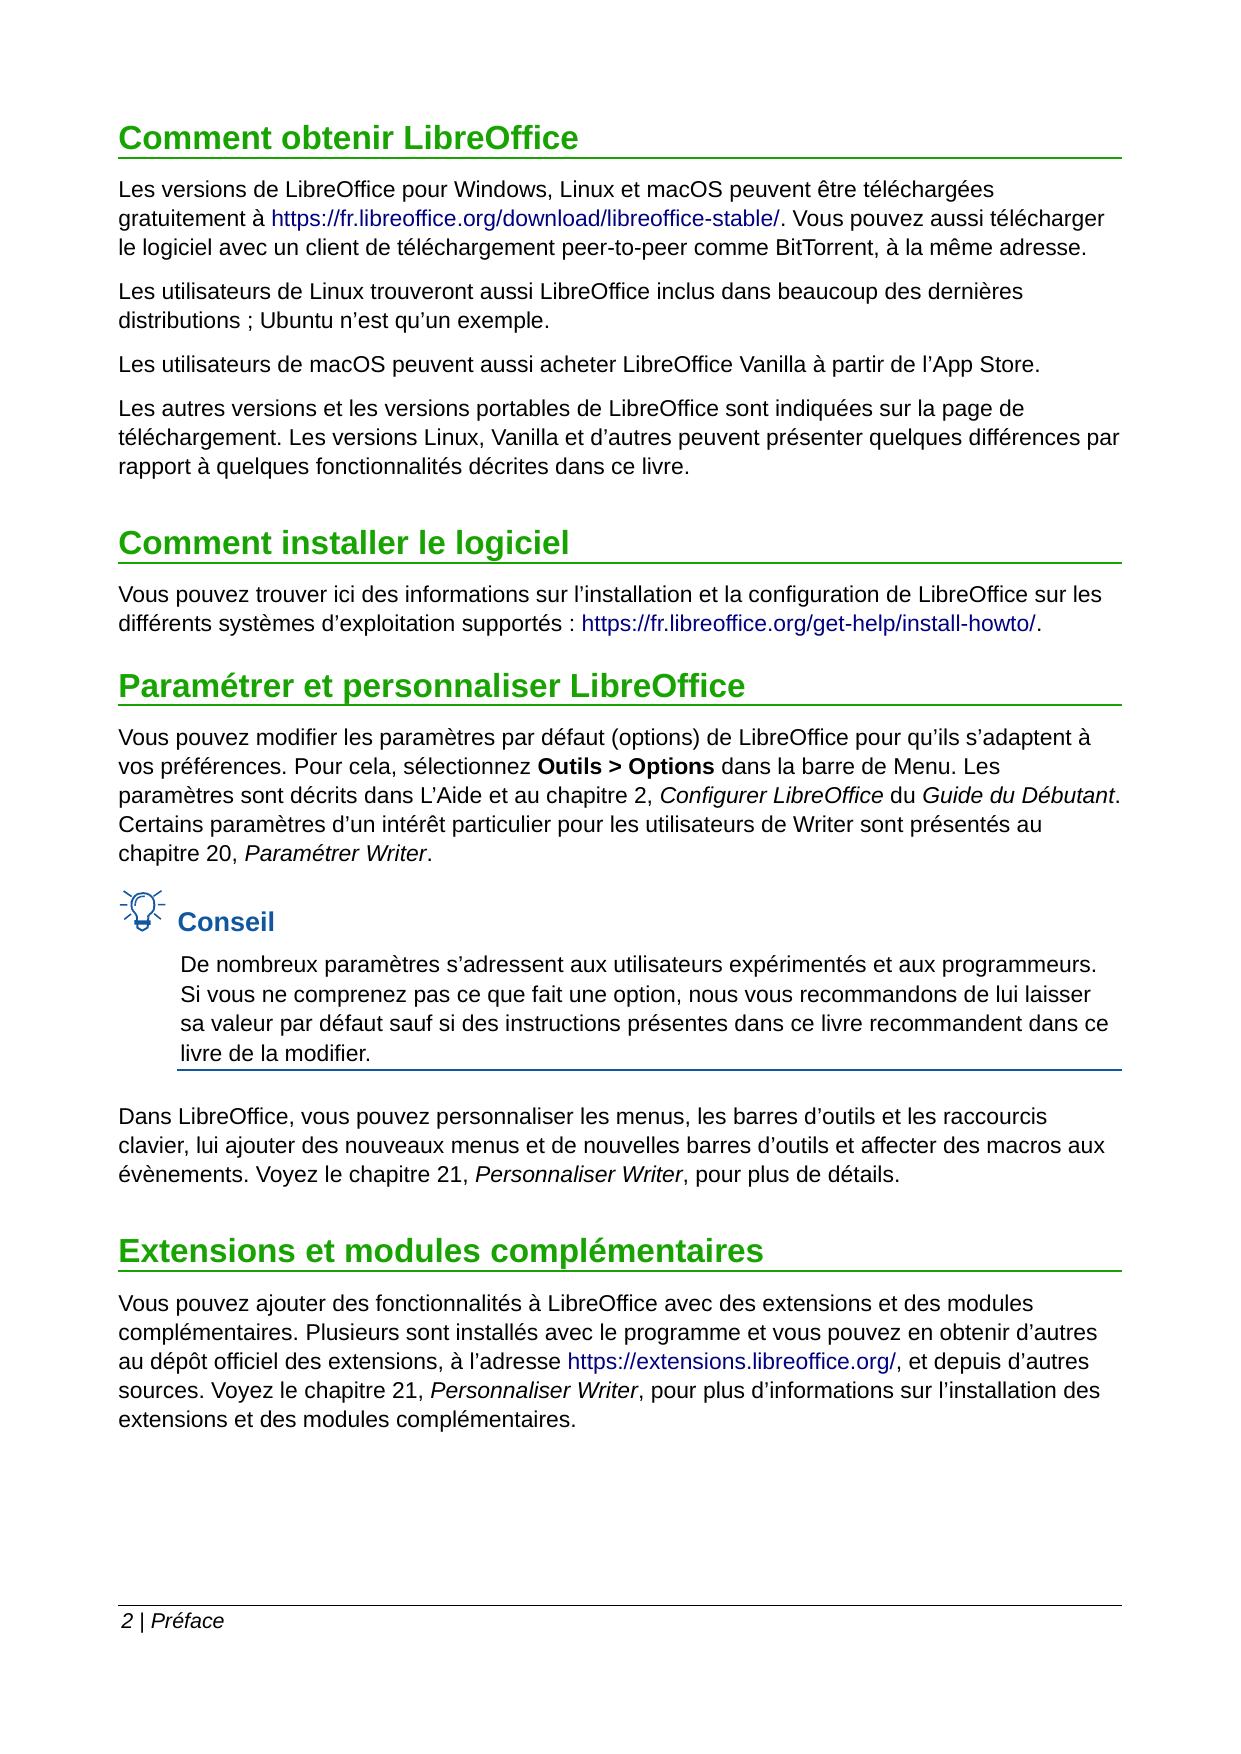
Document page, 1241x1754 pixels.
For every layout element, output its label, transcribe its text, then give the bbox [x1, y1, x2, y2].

subtitle Comment installer le logiciel [118, 523, 1122, 562]
text Dans LibreOffice, vous pouvez personnaliser les menus, les barres d’outils et les raccourcis clavier, lui ajouter des nouveaux menus et de nouvelles barres d’outils et affecter des macros aux évènements. Voyez le chapitre 21, Personnaliser Writer, pour plus de détails. [118, 1100, 1122, 1188]
text Les utilisateurs de macOS peuvent aussi acheter LibreOffice Vanilla à partir de l’App Store. [118, 348, 1122, 377]
text Vous pouvez trouver ici des informations sur l’installation et la configuration de LibreOffice sur les différents systèmes d’exploitation supportés : https://fr.libreoffice.org/get-help/install-howto/. [118, 578, 1122, 637]
text De nombreux paramètres s’adressent aux utilisateurs expérimentés et aux programmeurs. Si vous ne comprenez pas ce que fait une option, nous vous recommandons de lui laisser sa valeur par défaut sauf si des instructions présentes dans ce livre recommandent dans ce livre de la modifier. [177, 945, 1122, 1069]
list Conseil [118, 889, 1122, 937]
subtitle Comment obtenir LibreOffice [118, 118, 1122, 157]
text Vous pouvez modifier les paramètres par défaut (options) de LibreOffice pour qu’ils s’adaptent à vos préférences. Pour cela, sélectionnez Outils > Options dans la barre de Menu. Les paramètres sont décrits dans L’Aide et au chapitre 2, Configurer LibreOffice du Guide du Débutant. Certains paramètres d’un intérêt particulier pour les utilisateurs de Writer sont présentés au chapitre 20, Paramétrer Writer. [118, 721, 1122, 867]
text Les autres versions et les versions portables de LibreOffice sont indiquées sur la page de téléchargement. Les versions Linux, Vanilla et d’autres peuvent présenter quelques différences par rapport à quelques fonctionnalités décrites dans ce livre. [118, 392, 1122, 479]
subtitle Paramétrer et personnaliser LibreOffice [118, 666, 1122, 704]
text Les utilisateurs de Linux trouveront aussi LibreOffice inclus dans beaucoup des dernières distributions ; Ubuntu n’est qu’un exemple. [118, 275, 1122, 334]
subtitle Extensions et modules complémentaires [118, 1232, 1122, 1270]
text Vous pouvez ajouter des fonctionnalités à LibreOffice avec des extensions et des modules complémentaires. Plusieurs sont installés avec le programme et vous pouvez en obtenir d’autres au dépôt officiel des extensions, à l’adresse https://extensions.libreoffice.org/, et depuis d’autres sources. Voyez le chapitre 21, Personnaliser Writer, pour plus d’informations sur l’installation des extensions et des modules complémentaires. [118, 1287, 1122, 1432]
text Les versions de LibreOffice pour Windows, Linux et macOS peuvent être téléchargées gratuitement à https://fr.libreoffice.org/download/libreoffice-stable/. Vous pouvez aussi télécharger le logiciel avec un client de téléchargement peer-to-peer comme BitTorrent, à la même adresse. [118, 173, 1122, 261]
